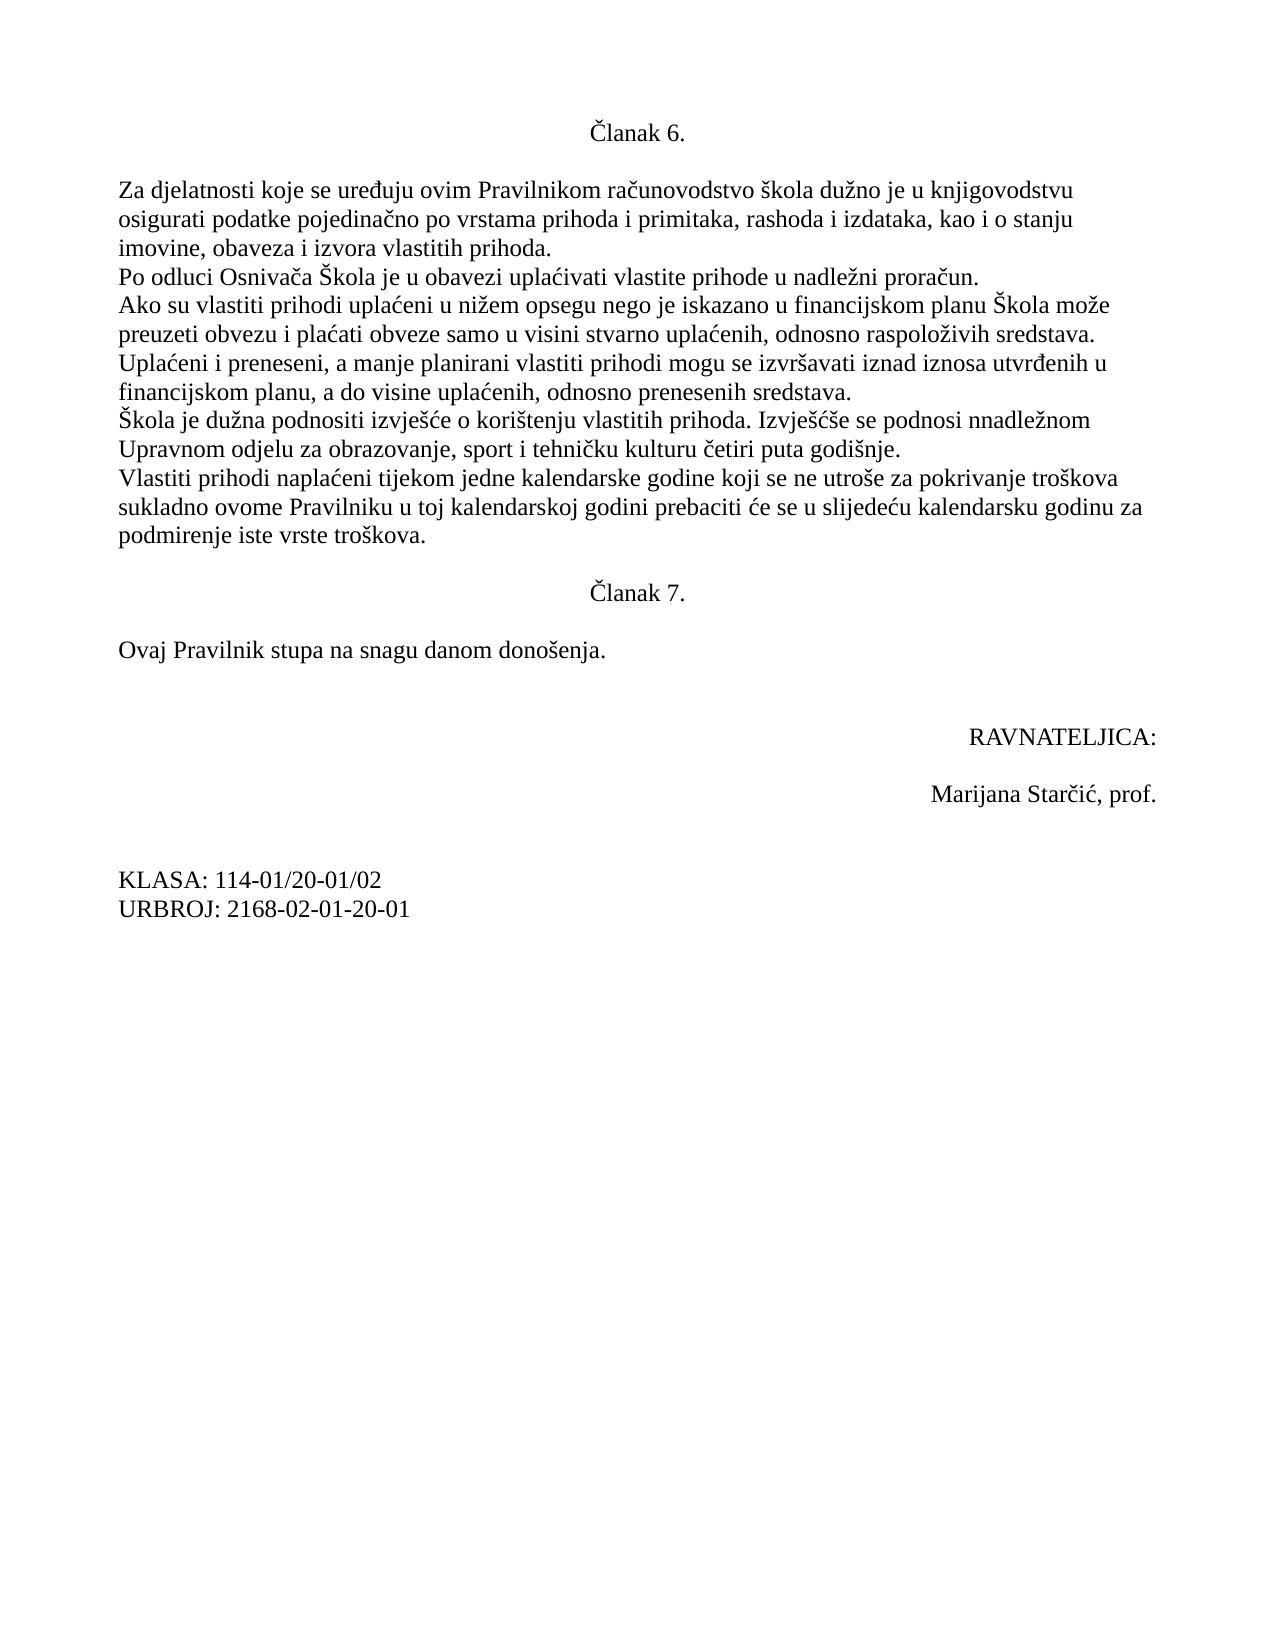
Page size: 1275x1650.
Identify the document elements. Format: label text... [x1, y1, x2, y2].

text Uplaćeni i preneseni, a manje planirani vlastiti prihodi mogu se izvršavati iznad iznosa utvrđenih u financijskom planu, a do visine uplaćenih, odnosno prenesenih sredstava. [118, 348, 1157, 406]
text RAVNATELJICA: [118, 722, 1157, 751]
text Marijana Starčić, prof. [118, 779, 1157, 808]
text Članak 7. [118, 578, 1157, 607]
text Ako su vlastiti prihodi uplaćeni u nižem opsegu nego je iskazano u financijskom planu Škola može preuzeti obvezu i plaćati obveze samo u visini stvarno uplaćenih, odnosno raspoloživih sredstava. [118, 291, 1157, 348]
text Ovaj Pravilnik stupa na snagu danom donošenja. [118, 636, 1157, 664]
text Vlastiti prihodi naplaćeni tijekom jedne kalendarske godine koji se ne utroše za pokrivanje troškova sukladno ovome Pravilniku u toj kalendarskoj godini prebaciti će se u slijedeću kalendarsku godinu za podmirenje iste vrste troškova. [118, 463, 1157, 549]
text Članak 6. [118, 118, 1157, 147]
text Po odluci Osnivača Škola je u obavezi uplaćivati vlastite prihode u nadležni proračun. [118, 262, 1157, 291]
text URBROJ: 2168-02-01-20-01 [118, 894, 1157, 923]
text Za djelatnosti koje se uređuju ovim Pravilnikom računovodstvo škola dužno je u knjigovodstvu osigurati podatke pojedinačno po vrstama prihoda i primitaka, rashoda i izdataka, kao i o stanju imovine, obaveza i izvora vlastitih prihoda. [118, 176, 1157, 262]
text Škola je dužna podnositi izvješće o korištenju vlastitih prihoda. Izvješćše se podnosi nnadležnom Upravnom odjelu za obrazovanje, sport i tehničku kulturu četiri puta godišnje. [118, 406, 1157, 463]
text KLASA: 114-01/20-01/02 [118, 866, 1157, 894]
